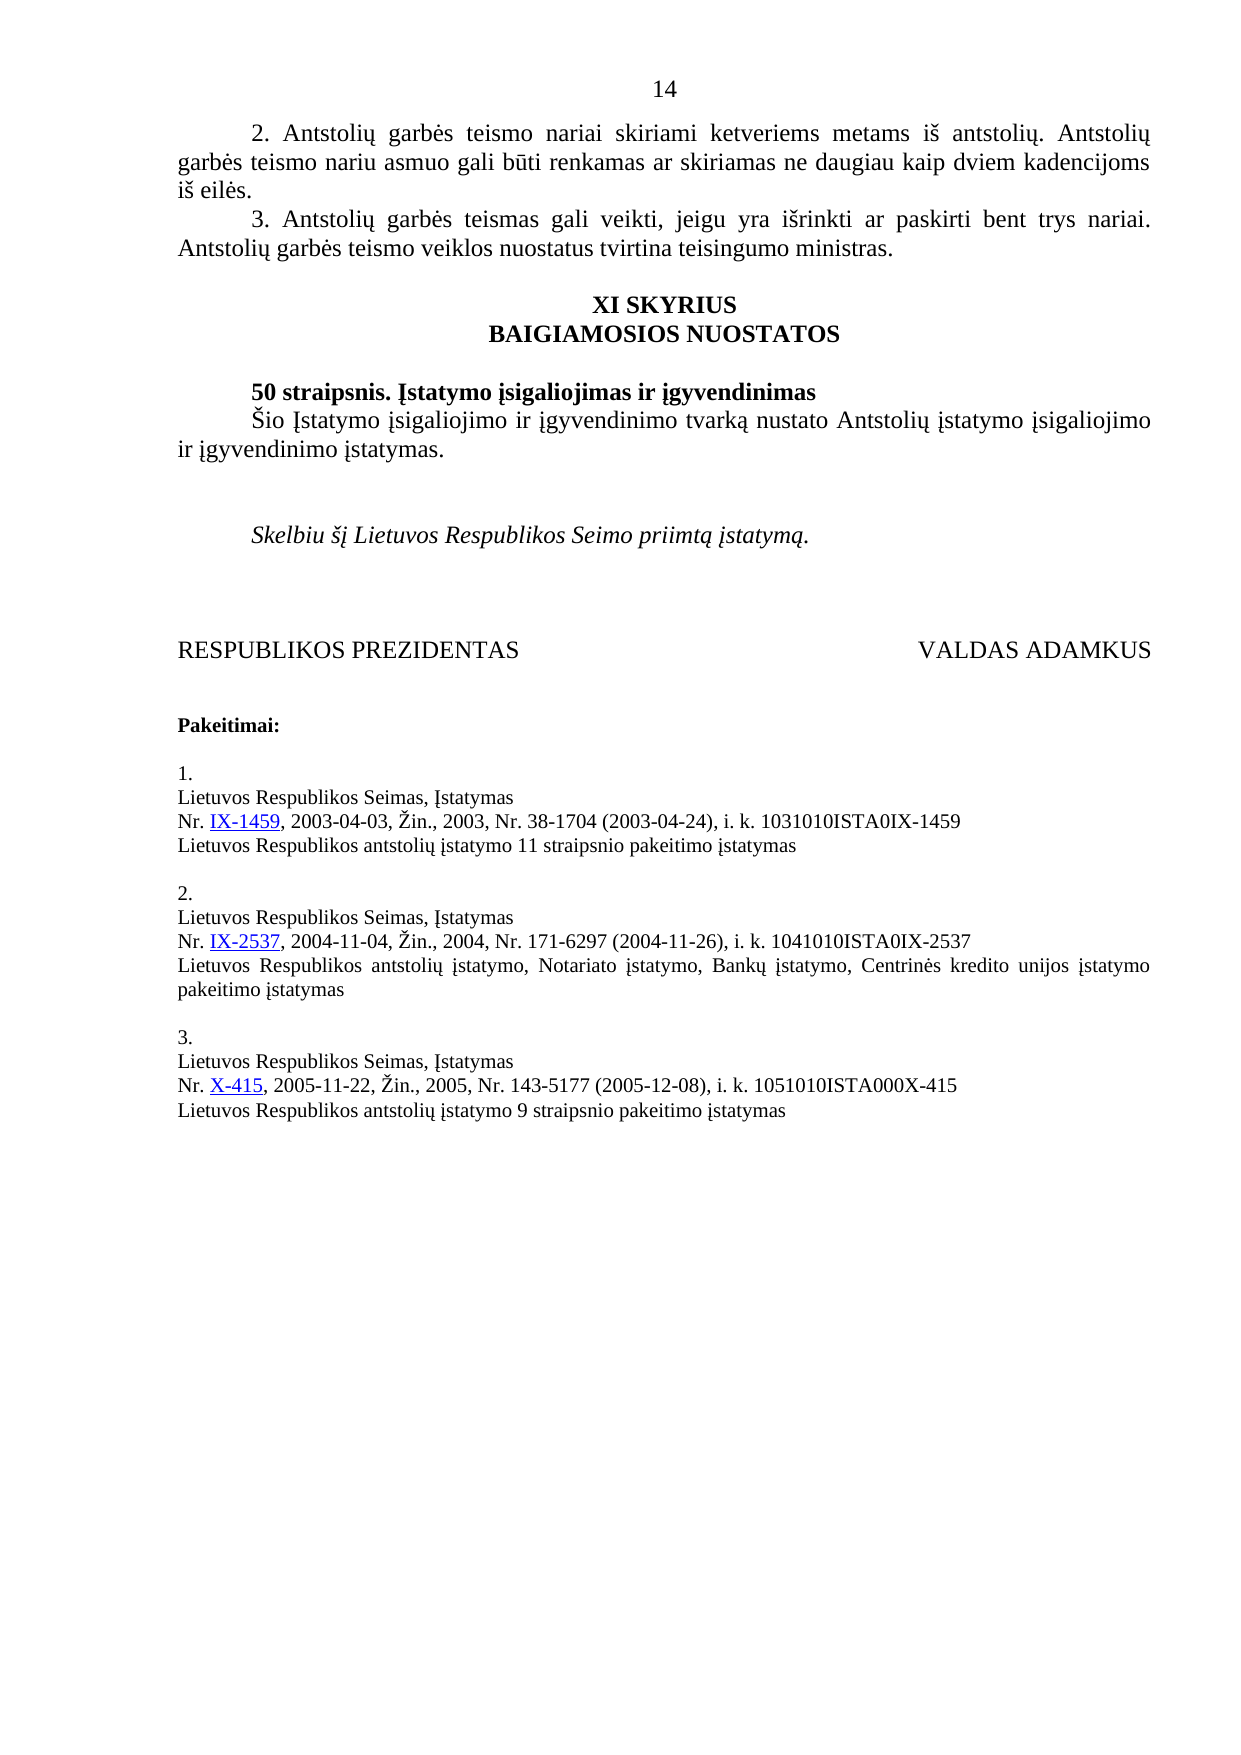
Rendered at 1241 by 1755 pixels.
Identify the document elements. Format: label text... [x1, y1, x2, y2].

text Nr. IX-2537, 2004-11-04, Žin., 2004, Nr. 171-6297 (2004-11-26), i. k. 1041010ISTA0IX-2537 [177, 929, 1152, 953]
text BAIGIAMOSIOS NUOSTATOS [177, 319, 1152, 348]
text 3. Antstolių garbės teismas gali veikti, jeigu yra išrinkti ar paskirti bent trys nariai. Antstolių garbės teismo veiklos nuostatus tvirtina teisingumo ministras. [177, 204, 1152, 262]
text 50 straipsnis. Įstatymo įsigaliojimas ir įgyvendinimas [177, 377, 1152, 406]
text Lietuvos Respublikos antstolių įstatymo, Notariato įstatymo, Bankų įstatymo, Centrinės kredito unijos įstatymo pakeitimo įstatymas [177, 953, 1152, 1001]
text RESPUBLIKOS PREZIDENTAS VALDAS ADAMKUS [177, 636, 1152, 664]
text 1. [177, 761, 1152, 785]
text 3. [177, 1025, 1152, 1049]
text 2. [177, 881, 1152, 905]
text Lietuvos Respublikos antstolių įstatymo 11 straipsnio pakeitimo įstatymas [177, 833, 1152, 857]
text Nr. X-415, 2005-11-22, Žin., 2005, Nr. 143-5177 (2005-12-08), i. k. 1051010ISTA000X-415 [177, 1073, 1152, 1097]
text Lietuvos Respublikos Seimas, Įstatymas [177, 905, 1152, 929]
text 2. Antstolių garbės teismo nariai skiriami ketveriems metams iš antstolių. Antstolių garbės teismo nariu asmuo gali būti renkamas ar skiriamas ne daugiau kaip dviem kadencijoms iš eilės. [177, 118, 1152, 204]
text Skelbiu šį Lietuvos Respublikos Seimo priimtą įstatymą. [177, 521, 1152, 549]
text Pakeitimai: [177, 712, 1152, 737]
text Lietuvos Respublikos Seimas, Įstatymas [177, 1049, 1152, 1073]
text Nr. IX-1459, 2003-04-03, Žin., 2003, Nr. 38-1704 (2003-04-24), i. k. 1031010ISTA0IX-1459 [177, 809, 1152, 833]
text Lietuvos Respublikos antstolių įstatymo 9 straipsnio pakeitimo įstatymas [177, 1097, 1152, 1122]
text Lietuvos Respublikos Seimas, Įstatymas [177, 785, 1152, 809]
text XI SKYRIUS [177, 291, 1152, 319]
text Šio Įstatymo įsigaliojimo ir įgyvendinimo tvarką nustato Antstolių įstatymo įsigaliojimo ir įgyvendinimo įstatymas. [177, 406, 1152, 463]
